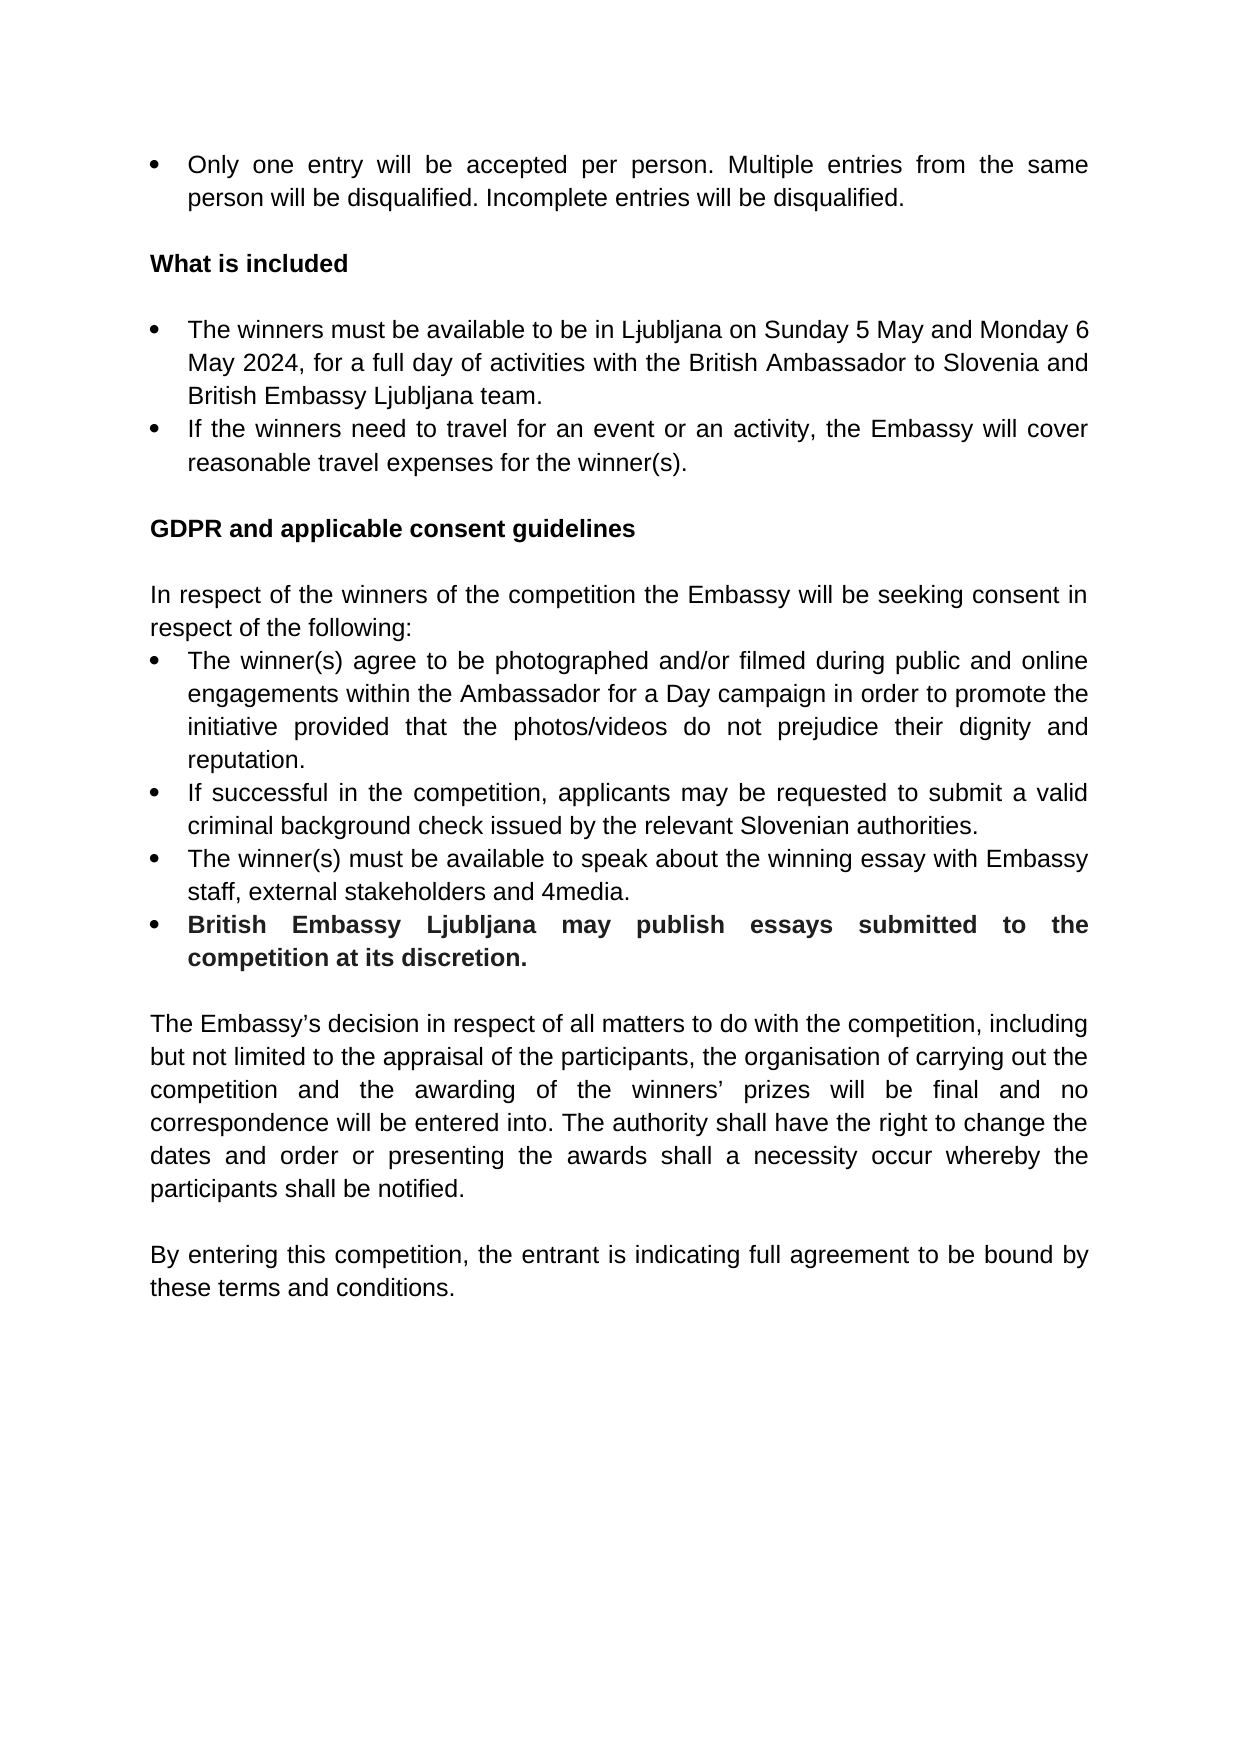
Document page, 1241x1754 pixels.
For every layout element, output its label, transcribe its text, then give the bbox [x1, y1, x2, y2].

list Only one entry will be accepted per person. Multiple entries from the same person will be disqualified. Incomplete entries will be disqualified. [150, 150, 1090, 212]
list The winners must be available to be in Ljubljana on Sunday 5 May and Monday 6 May 2024, for a full day of activities with the British Ambassador to Slovenia and British Embassy Ljubljana team. [150, 315, 1090, 410]
list The winner(s) agree to be photographed and/or filmed during public and online engagements within the Ambassador for a Day campaign in order to promote the initiative provided that the photos/videos do not prejudice their dignity and reputation. [150, 646, 1090, 773]
text GDPR and applicable consent guidelines [150, 513, 1090, 542]
text By entering this competition, the entrant is indicating full agreement to be bound by these terms and conditions. [150, 1240, 1090, 1302]
text In respect of the winners of the competition the Embassy will be seeking consent in respect of the following: [150, 579, 1090, 641]
text What is included [150, 216, 1090, 278]
list If the winners need to travel for an event or an activity, the Embassy will cover reasonable travel expenses for the winner(s). [150, 414, 1090, 476]
list British Embassy Ljubljana may publish essays submitted to the competition at its discretion. [150, 910, 1090, 972]
text The Embassy’s decision in respect of all matters to do with the competition, including but not limited to the appraisal of the participants, the organisation of carrying out the competition and the awarding of the winners’ prizes will be final and no correspondence will be entered into. The authority shall have the right to change the dates and order or presenting the awards shall a necessity occur whereby the participants shall be notified. [150, 1009, 1090, 1203]
list If successful in the competition, applicants may be requested to submit a valid criminal background check issued by the relevant Slovenian authorities. [150, 778, 1090, 840]
list The winner(s) must be available to speak about the winning essay with Embassy staff, external stakeholders and 4media. [150, 844, 1090, 906]
